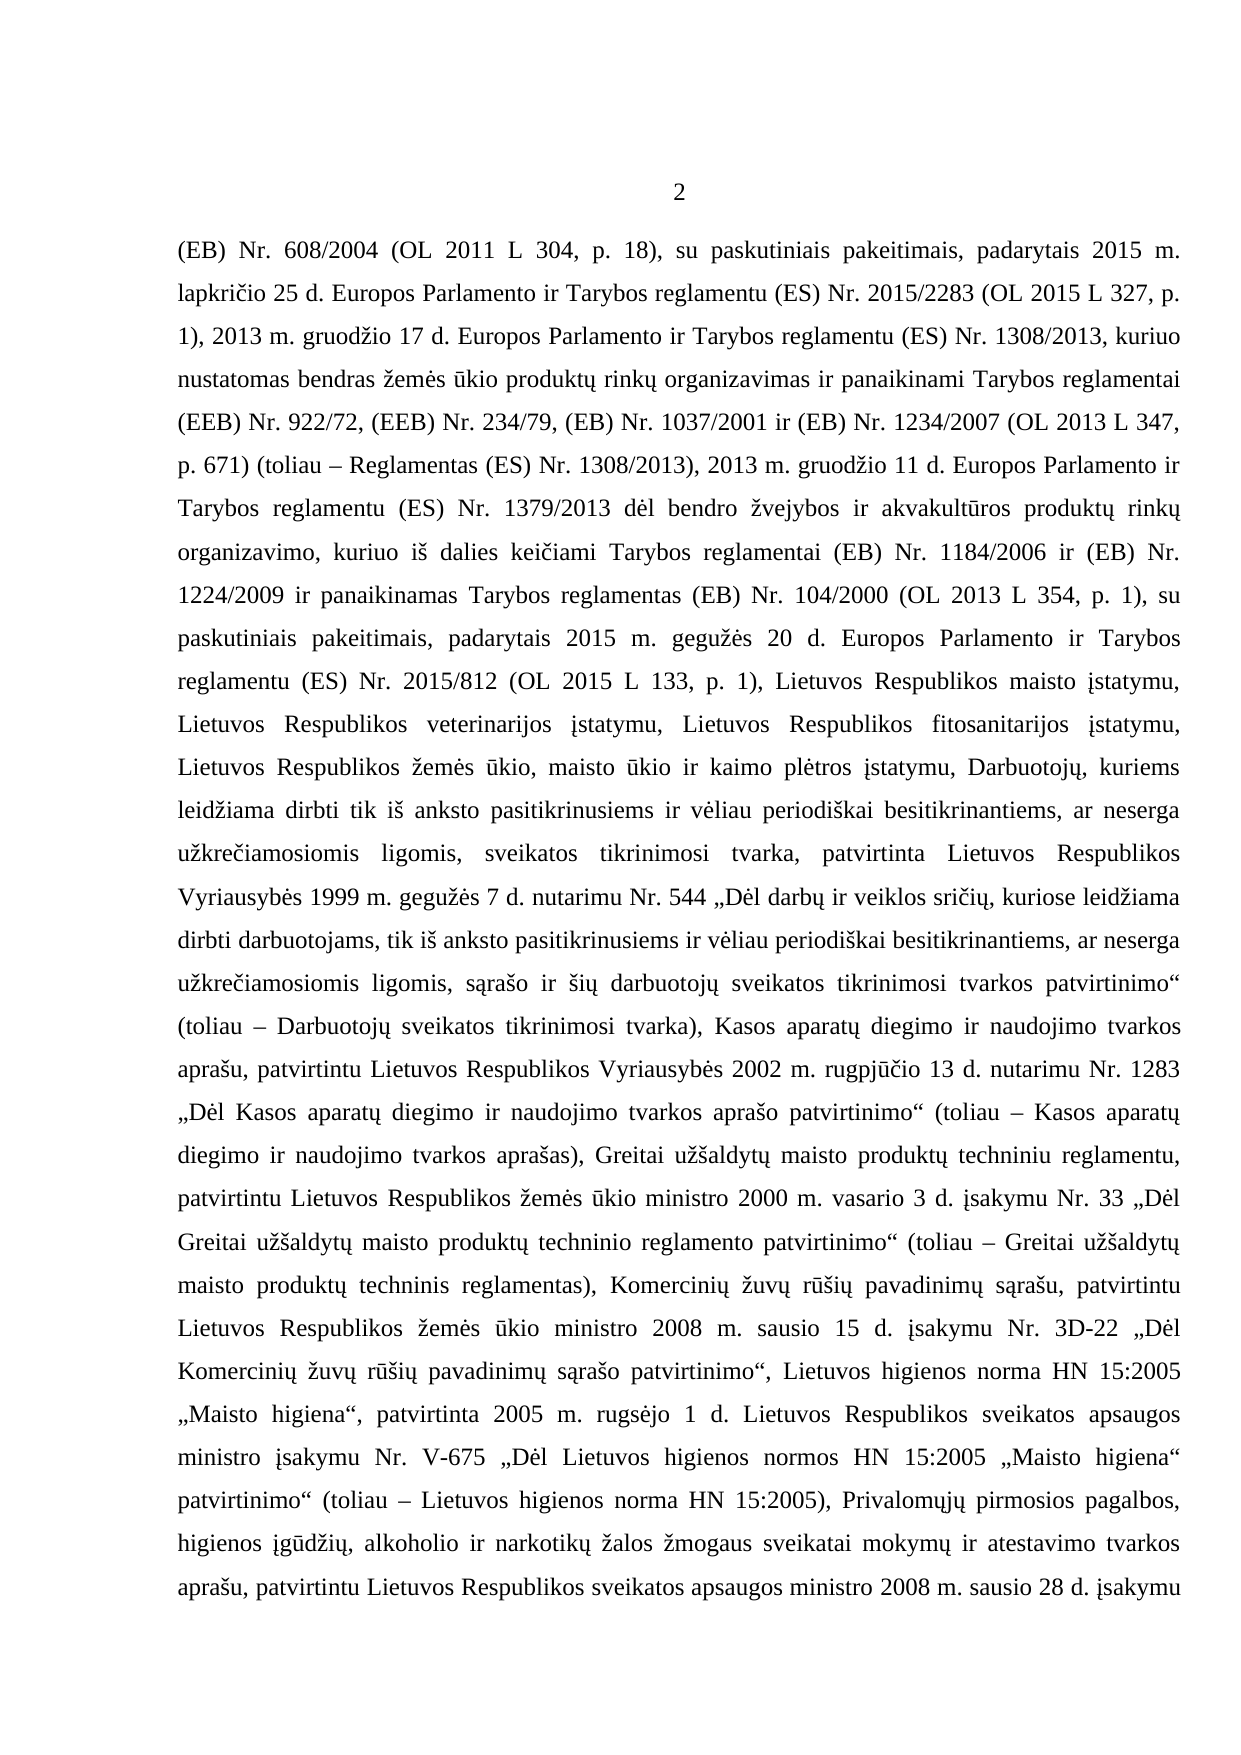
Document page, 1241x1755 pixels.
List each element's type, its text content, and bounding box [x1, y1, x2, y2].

text (EB) Nr. 608/2004 (OL 2011 L 304, p. 18), su paskutiniais pakeitimais, padarytais 2015 m. lapkričio 25 d. Europos Parlamento ir Tarybos reglamentu (ES) Nr. 2015/2283 (OL 2015 L 327, p. 1), 2013 m. gruodžio 17 d. Europos Parlamento ir Tarybos reglamentu (ES) Nr. 1308/2013, kuriuo nustatomas bendras žemės ūkio produktų rinkų organizavimas ir panaikinami Tarybos reglamentai (EEB) Nr. 922/72, (EEB) Nr. 234/79, (EB) Nr. 1037/2001 ir (EB) Nr. 1234/2007 (OL 2013 L 347, p. 671) (toliau – Reglamentas (ES) Nr. 1308/2013), 2013 m. gruodžio 11 d. Europos Parlamento ir Tarybos reglamentu (ES) Nr. 1379/2013 dėl bendro žvejybos ir akvakultūros produktų rinkų organizavimo, kuriuo iš dalies keičiami Tarybos reglamentai (EB) Nr. 1184/2006 ir (EB) Nr. 1224/2009 ir panaikinamas Tarybos reglamentas (EB) Nr. 104/2000 (OL 2013 L 354, p. 1), su paskutiniais pakeitimais, padarytais 2015 m. gegužės 20 d. Europos Parlamento ir Tarybos reglamentu (ES) Nr. 2015/812 (OL 2015 L 133, p. 1), Lietuvos Respublikos maisto įstatymu, Lietuvos Respublikos veterinarijos įstatymu, Lietuvos Respublikos fitosanitarijos įstatymu, Lietuvos Respublikos žemės ūkio, maisto ūkio ir kaimo plėtros įstatymu, Darbuotojų, kuriems leidžiama dirbti tik iš anksto pasitikrinusiems ir vėliau periodiškai besitikrinantiems, ar neserga užkrečiamosiomis ligomis, sveikatos tikrinimosi tvarka, patvirtinta Lietuvos Respublikos Vyriausybės 1999 m. gegužės 7 d. nutarimu Nr. 544 „Dėl darbų ir veiklos sričių, kuriose leidžiama dirbti darbuotojams, tik iš anksto pasitikrinusiems ir vėliau periodiškai besitikrinantiems, ar neserga užkrečiamosiomis ligomis, sąrašo ir šių darbuotojų sveikatos tikrinimosi tvarkos patvirtinimo“ (toliau – Darbuotojų sveikatos tikrinimosi tvarka), Kasos aparatų diegimo ir naudojimo tvarkos aprašu, patvirtintu Lietuvos Respublikos Vyriausybės 2002 m. rugpjūčio 13 d. nutarimu Nr. 1283 „Dėl Kasos aparatų diegimo ir naudojimo tvarkos aprašo patvirtinimo“ (toliau – Kasos aparatų diegimo ir naudojimo tvarkos aprašas), Greitai užšaldytų maisto produktų techniniu reglamentu, patvirtintu Lietuvos Respublikos žemės ūkio ministro 2000 m. vasario 3 d. įsakymu Nr. 33 „Dėl Greitai užšaldytų maisto produktų techninio reglamento patvirtinimo“ (toliau – Greitai užšaldytų maisto produktų techninis reglamentas), Komercinių žuvų rūšių pavadinimų sąrašu, patvirtintu Lietuvos Respublikos žemės ūkio ministro 2008 m. sausio 15 d. įsakymu Nr. 3D-22 „Dėl Komercinių žuvų rūšių pavadinimų sąrašo patvirtinimo“, Lietuvos higienos norma HN 15:2005 „Maisto higiena“, patvirtinta 2005 m. rugsėjo 1 d. Lietuvos Respublikos sveikatos apsaugos ministro įsakymu Nr. V-675 „Dėl Lietuvos higienos normos HN 15:2005 „Maisto higiena“ patvirtinimo“ (toliau – Lietuvos higienos norma HN 15:2005), Privalomųjų pirmosios pagalbos, higienos įgūdžių, alkoholio ir narkotikų žalos žmogaus sveikatai mokymų ir atestavimo tvarkos aprašu, patvirtintu Lietuvos Respublikos sveikatos apsaugos ministro 2008 m. sausio 28 d. įsakymu [177, 235, 1181, 1600]
